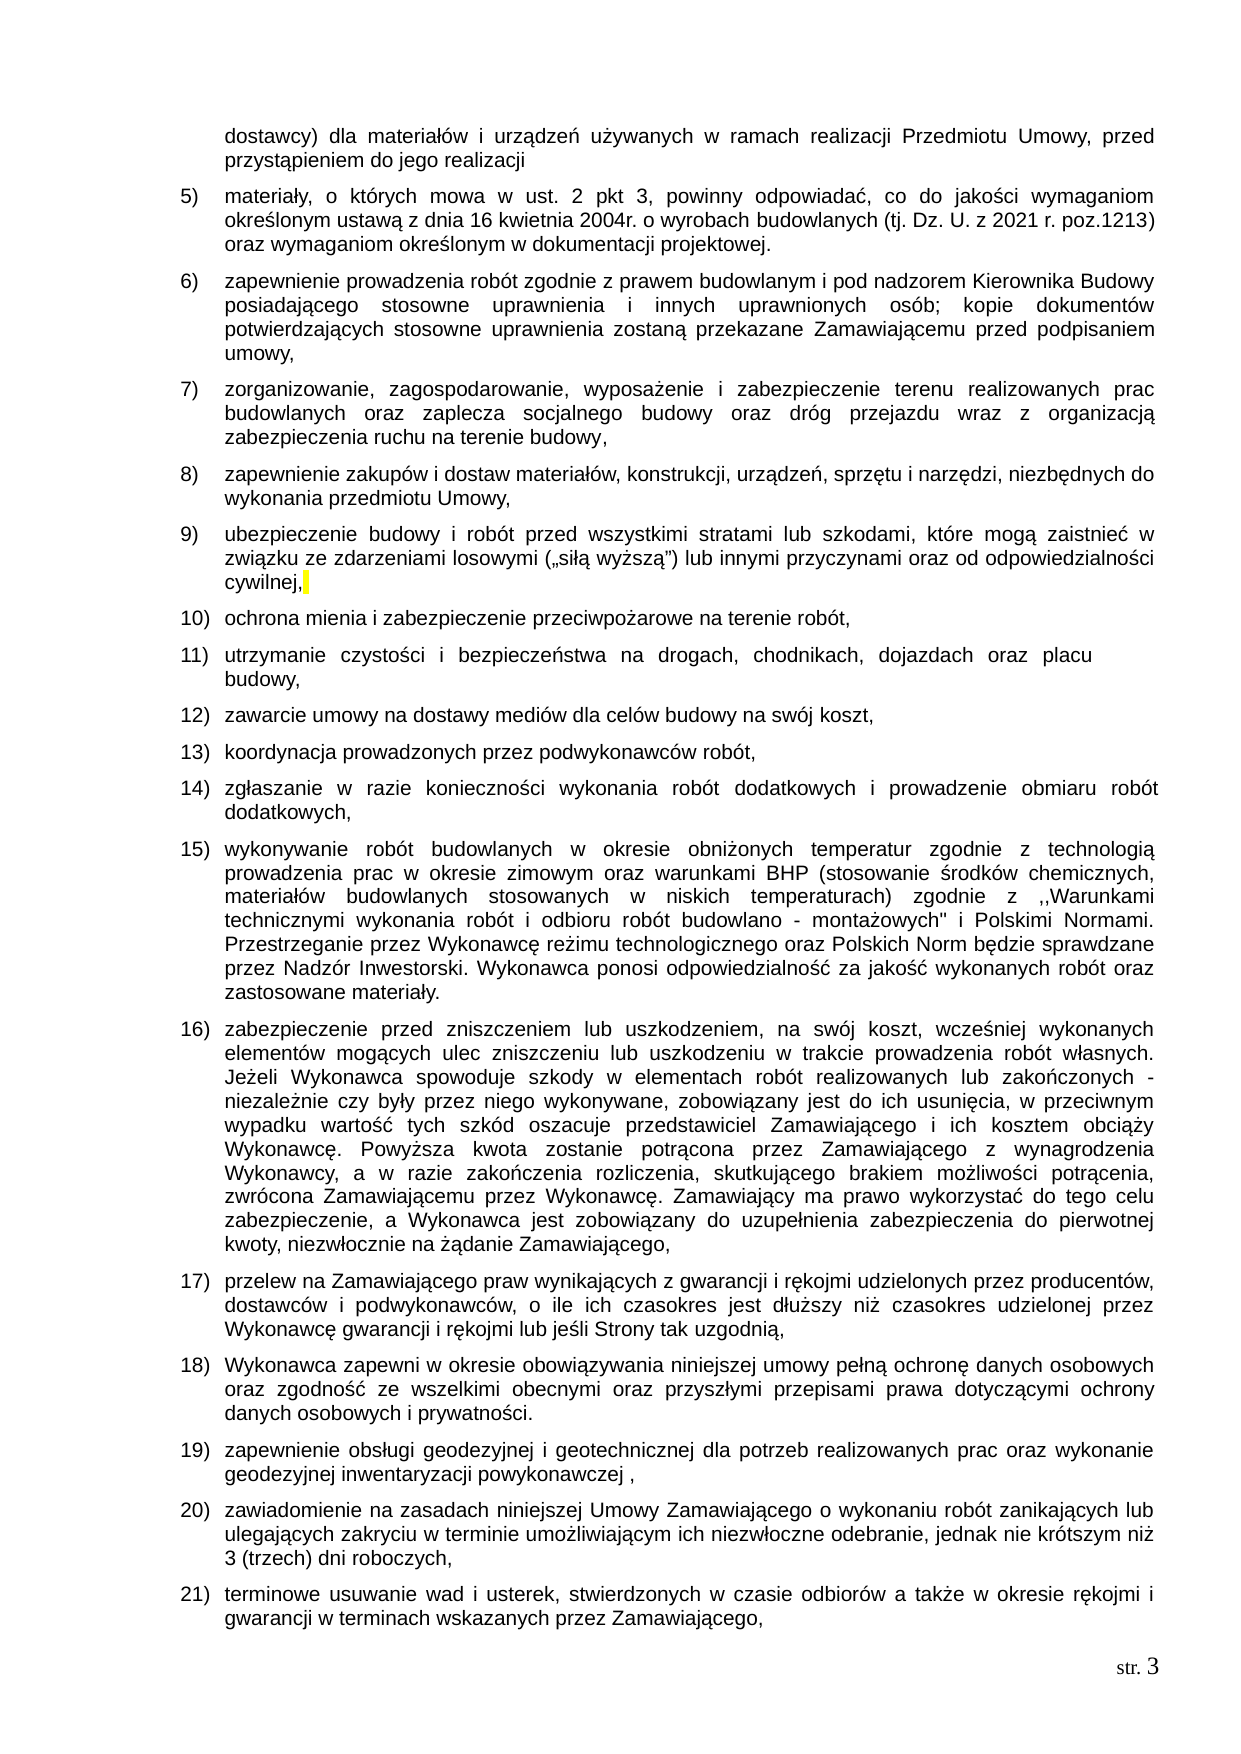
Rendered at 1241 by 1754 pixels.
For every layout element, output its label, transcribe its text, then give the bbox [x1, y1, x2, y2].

list zawarcie umowy na dostawy mediów dla celów budowy na swój koszt, [180, 703, 1159, 727]
list zgłaszanie w razie konieczności wykonania robót dodatkowych i prowadzenie obmiaru robót dodatkowych, [180, 776, 1159, 824]
list zapewnienie prowadzenia robót zgodnie z prawem budowlanym i pod nadzorem Kierownika Budowy posiadającego stosowne uprawnienia i innych uprawnionych osób; kopie dokumentów potwierdzających stosowne uprawnienia zostaną przekazane Zamawiającemu przed podpisaniem umowy, [180, 269, 1155, 364]
list ubezpieczenie budowy i robót przed wszystkimi stratami lub szkodami, które mogą zaistnieć w związku ze zdarzeniami losowymi („siłą wyższą”) lub innymi przyczynami oraz od odpowiedzialności cywilnej, [180, 522, 1155, 594]
list Wykonawca zapewni w okresie obowiązywania niniejszej umowy pełną ochronę danych osobowych oraz zgodność ze wszelkimi obecnymi oraz przyszłymi przepisami prawa dotyczącymi ochrony danych osobowych i prywatności. [180, 1353, 1155, 1425]
list wykonywanie robót budowlanych w okresie obniżonych temperatur zgodnie z technologią prowadzenia prac w okresie zimowym oraz warunkami BHP (stosowanie środków chemicznych, materiałów budowlanych stosowanych w niskich temperaturach) zgodnie z ,,Warunkami technicznymi wykonania robót i odbioru robót budowlano - montażowych" i Polskimi Normami. Przestrzeganie przez Wykonawcę reżimu technologicznego oraz Polskich Norm będzie sprawdzane przez Nadzór Inwestorski. Wykonawca ponosi odpowiedzialność za jakość wykonanych robót oraz zastosowane materiały. [180, 836, 1155, 1004]
list zorganizowanie, zagospodarowanie, wyposażenie i zabezpieczenie terenu realizowanych prac budowlanych oraz zaplecza socjalnego budowy oraz dróg przejazdu wraz z organizacją zabezpieczenia ruchu na terenie budowy, [180, 377, 1155, 449]
list zabezpieczenie przed zniszczeniem lub uszkodzeniem, na swój koszt, wcześniej wykonanych elementów mogących ulec zniszczeniu lub uszkodzeniu w trakcie prowadzenia robót własnych. Jeżeli Wykonawca spowoduje szkody w elementach robót realizowanych lub zakończonych - niezależnie czy były przez niego wykonywane, zobowiązany jest do ich usunięcia, w przeciwnym wypadku wartość tych szkód oszacuje przedstawiciel Zamawiającego i ich kosztem obciąży Wykonawcę. Powyższa kwota zostanie potrącona przez Zamawiającego z wynagrodzenia Wykonawcy, a w razie zakończenia rozliczenia, skutkującego brakiem możliwości potrącenia, zwrócona Zamawiającemu przez Wykonawcę. Zamawiający ma prawo wykorzystać do tego celu zabezpieczenie, a Wykonawca jest zobowiązany do uzupełnienia zabezpieczenia do pierwotnej kwoty, niezwłocznie na żądanie Zamawiającego, [180, 1017, 1155, 1256]
list przelew na Zamawiającego praw wynikających z gwarancji i rękojmi udzielonych przez producentów, dostawców i podwykonawców, o ile ich czasokres jest dłuższy niż czasokres udzielonej przez Wykonawcę gwarancji i rękojmi lub jeśli Strony tak uzgodnią, [180, 1269, 1155, 1341]
list terminowe usuwanie wad i usterek, stwierdzonych w czasie odbiorów a także w okresie rękojmi i gwarancji w terminach wskazanych przez Zamawiającego, [180, 1582, 1155, 1630]
list zawiadomienie na zasadach niniejszej Umowy Zamawiającego o wykonaniu robót zanikających lub ulegających zakryciu w terminie umożliwiającym ich niezwłoczne odebranie, jednak nie krótszym niż 3 (trzech) dni roboczych, [180, 1498, 1155, 1570]
list materiały, o których mowa w ust. 2 pkt 3, powinny odpowiadać, co do jakości wymaganiom określonym ustawą z dnia 16 kwietnia 2004r. o wyrobach budowlanych (tj. Dz. U. z 2021 r. poz.1213) oraz wymaganiom określonym w dokumentacji projektowej. [180, 184, 1155, 256]
list utrzymanie czystości i bezpieczeństwa na drogach, chodnikach, dojazdach oraz placu budowy, [180, 643, 1093, 691]
list zapewnienie obsługi geodezyjnej i geotechnicznej dla potrzeb realizowanych prac oraz wykonanie geodezyjnej inwentaryzacji powykonawczej , [180, 1437, 1155, 1485]
list ochrona mienia i zabezpieczenie przeciwpożarowe na terenie robót, [180, 606, 1159, 630]
list zapewnienie zakupów i dostaw materiałów, konstrukcji, urządzeń, sprzętu i narzędzi, niezbędnych do wykonania przedmiotu Umowy, [180, 461, 1155, 509]
list dostawcy) dla materiałów i urządzeń używanych w ramach realizacji Przedmiotu Umowy, przed przystąpieniem do jego realizacji [180, 124, 1155, 172]
list koordynacja prowadzonych przez podwykonawców robót, [180, 739, 1159, 763]
